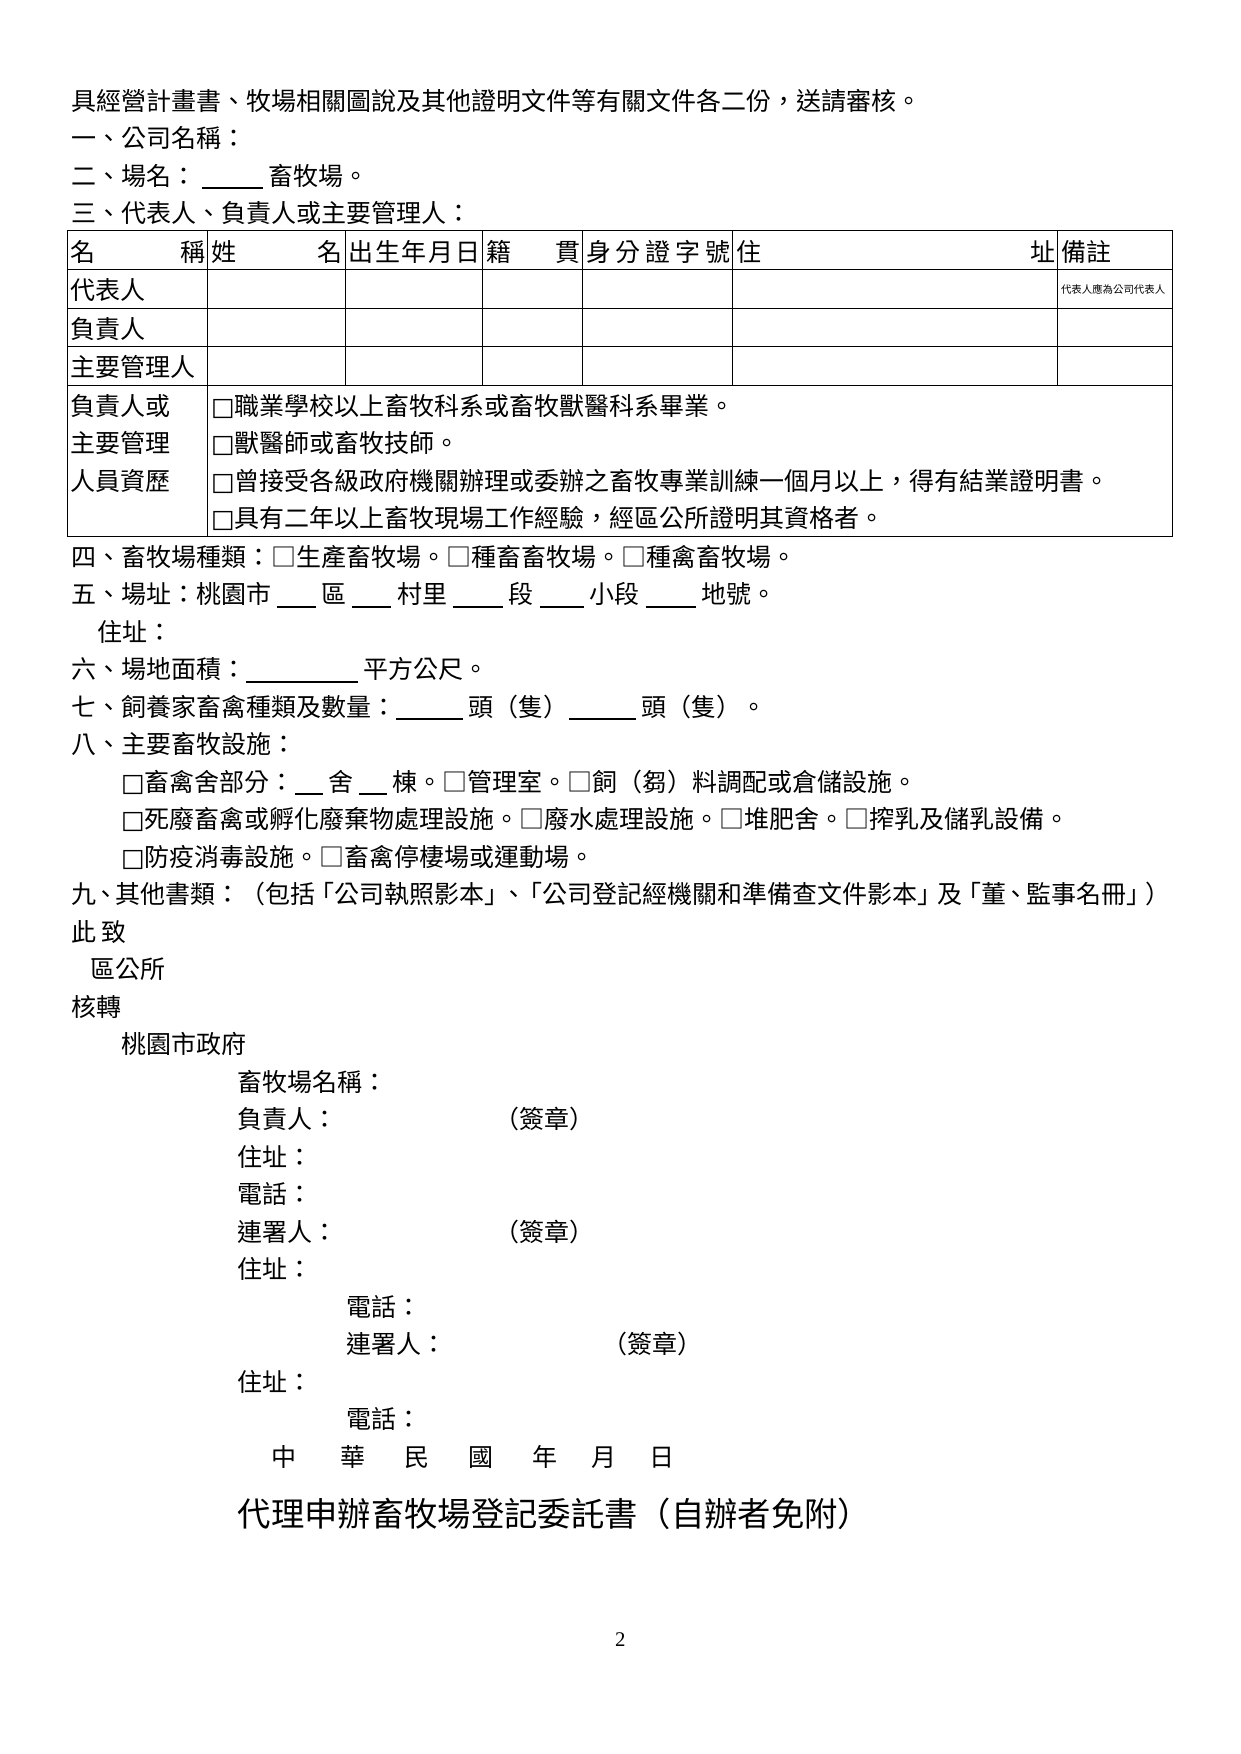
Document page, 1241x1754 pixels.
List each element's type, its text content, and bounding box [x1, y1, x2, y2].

text 八、主要畜牧設施： [71, 724, 1169, 762]
table_cell [583, 309, 732, 346]
table_cell 主要管理人 [68, 347, 207, 384]
text □防疫消毒設施。□畜禽停棲場或運動場。 [71, 837, 1169, 874]
table_cell [208, 309, 345, 346]
table_cell [483, 347, 582, 384]
text 電話： [71, 1399, 1169, 1437]
table_cell [208, 270, 345, 307]
text 住址： [71, 1137, 1169, 1174]
text 九、其他書類：（包括「公司執照影本」、「公司登記經機關和準備查文件影本」及「董、監事名冊」） [71, 874, 1169, 912]
text 代理申辦畜牧場登記委託書（自辦者免附） [71, 1474, 1169, 1549]
text 連署人： （簽章） [71, 1324, 1169, 1362]
table_header 姓名 [208, 231, 345, 269]
text 住址： [71, 1362, 1169, 1399]
table_cell 負責人 [68, 309, 207, 346]
table_cell 代表人 [68, 270, 207, 307]
text 中 華 民 國 年 月 日 [71, 1437, 1169, 1474]
table_cell □職業學校以上畜牧科系或畜牧獸醫科系畢業。 □獸醫師或畜牧技師。 □曾接受各級政府機關辦理或委辦之畜牧專業訓練一個月以上，得有結業證明書。 □具有二年以上畜牧現場工作經驗，經區公所證明其資格者。 [208, 386, 1172, 536]
text 具經營計畫書、牧場相關圖說及其他證明文件等有關文件各二份，送請審核。 [71, 80, 1169, 118]
table_cell [733, 309, 1057, 346]
table_cell [483, 270, 582, 307]
text 住址： [71, 612, 1169, 649]
text 住址： [71, 1249, 1169, 1287]
text 核轉 [71, 987, 1169, 1024]
text 七、飼養家畜禽種類及數量： 頭（隻） 頭（隻）。 [71, 687, 1169, 724]
table_cell [583, 347, 732, 384]
table_cell [346, 309, 482, 346]
table_cell [733, 270, 1057, 307]
table_cell [346, 270, 482, 307]
text 三、代表人、負責人或主要管理人： [71, 193, 1169, 230]
text 畜牧場名稱： [71, 1062, 1169, 1099]
table_header 身分證字號 [583, 231, 732, 269]
table_cell [1058, 309, 1172, 346]
table_header 備註 [1058, 231, 1172, 269]
text 區公所 [71, 949, 1169, 987]
text 電話： [71, 1287, 1169, 1324]
table_cell [346, 347, 482, 384]
text □死廢畜禽或孵化廢棄物處理設施。□廢水處理設施。□堆肥舍。□搾乳及儲乳設備。 [71, 799, 1169, 837]
text □畜禽舍部分： 舍 棟。□管理室。□飼（芻）料調配或倉儲設施。 [71, 762, 1169, 799]
text 電話： [71, 1174, 1169, 1212]
table_cell [733, 347, 1057, 384]
text 連署人： （簽章） [71, 1212, 1169, 1249]
text 負責人： （簽章） [71, 1099, 1169, 1137]
table_cell [583, 270, 732, 307]
text 五、場址：桃園市 區 村里 段 小段 地號。 [71, 574, 1169, 612]
table_header 籍貫 [483, 231, 582, 269]
table_header 出生年月日 [346, 231, 482, 269]
table_cell [483, 309, 582, 346]
table_cell [208, 347, 345, 384]
table_cell [1058, 347, 1172, 384]
table_cell 負責人或 主要管理 人員資歷 [68, 386, 207, 536]
table_cell 代表人應為公司代表人 [1058, 270, 1172, 307]
text 桃園市政府 [71, 1024, 1169, 1062]
text 一、公司名稱： [71, 118, 1169, 155]
text 四、畜牧場種類：□生產畜牧場。□種畜畜牧場。□種禽畜牧場。 [71, 537, 1169, 574]
text 此 致 [71, 912, 1169, 949]
text 二、場名： 畜牧場。 [71, 155, 1169, 193]
table_header 名稱 [68, 231, 207, 269]
table_header 住址 [733, 231, 1057, 269]
text 六、場地面積： 平方公尺。 [71, 649, 1169, 687]
